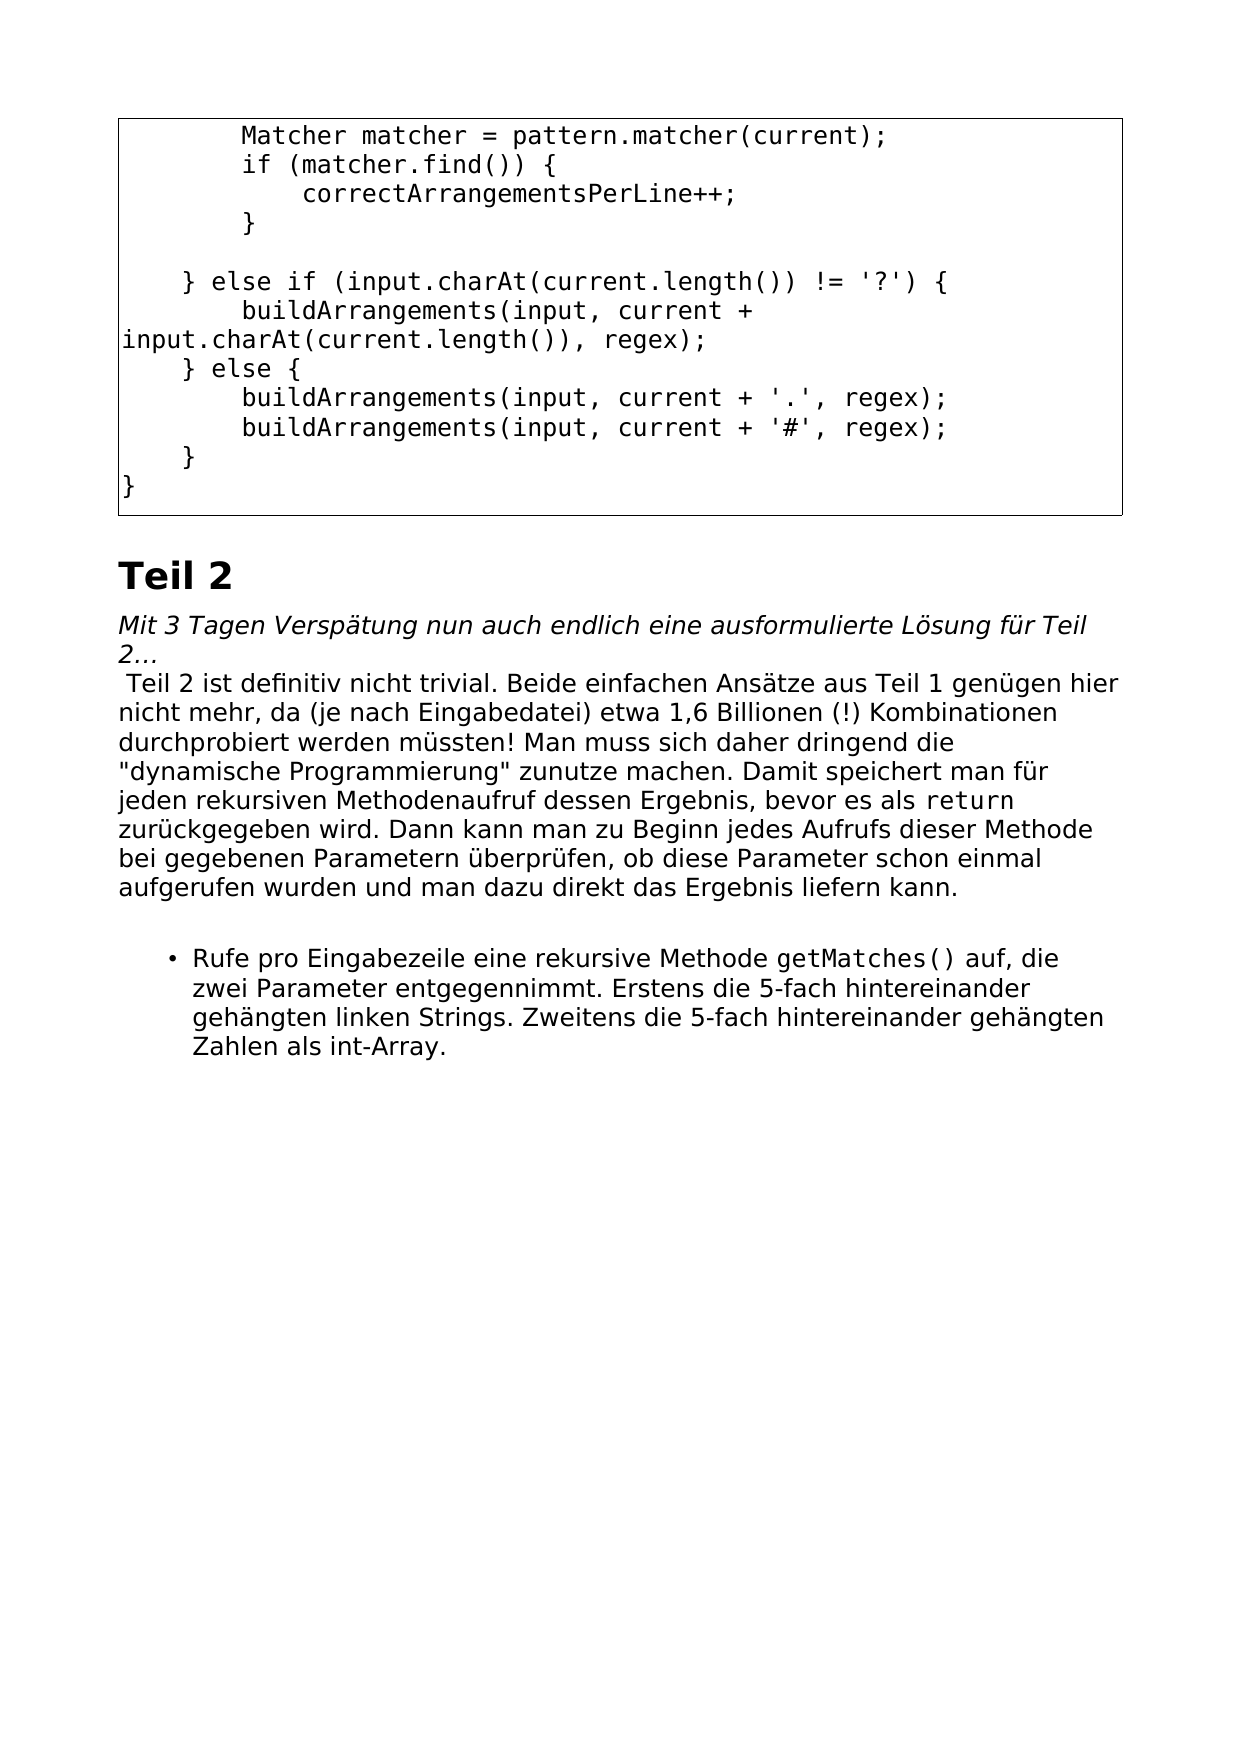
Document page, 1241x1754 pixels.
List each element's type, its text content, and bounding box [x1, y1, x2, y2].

text Mit 3 Tagen Verspätung nun auch endlich eine ausformulierte Lösung für Teil 2… Teil 2 ist definitiv nicht trivial. Beide einfachen Ansätze aus Teil 1 genügen hier nicht mehr, da (je nach Eingabedatei) etwa 1,6 Billionen (!) Kombinationen durchprobiert werden müssten! Man muss sich daher dringend die "dynamische Programmierung" zunutze machen. Damit speichert man für jeden rekursiven Methodenaufruf dessen Ergebnis, bevor es als return zurückgegeben wird. Dann kann man zu Beginn jedes Aufrufs dieser Methode bei gegebenen Parametern überprüfen, ob diese Parameter schon einmal aufgerufen wurden und man dazu direkt das Ergebnis liefern kann. [118, 611, 1122, 903]
list Rufe pro Eingabezeile eine rekursive Methode getMatches() auf, die zwei Parameter entgegennimmt. Erstens die 5-fach hintereinander gehängten linken Strings. Zweitens die 5-fach hintereinander gehängten Zahlen als int-Array. [177, 945, 1122, 1061]
table_header Matcher matcher = pattern.matcher(current); if (matcher.find()) { correctArrangementsPerLine++; } } else if (input.charAt(current.length()) != '?') { buildArrangements(input, current + input.charAt(current.length()), regex); } else { buildArrangements(input, current + '.', regex); buildArrangements(input, current + '#', regex); } } [119, 119, 1122, 515]
subtitle Teil 2 [118, 555, 1122, 598]
